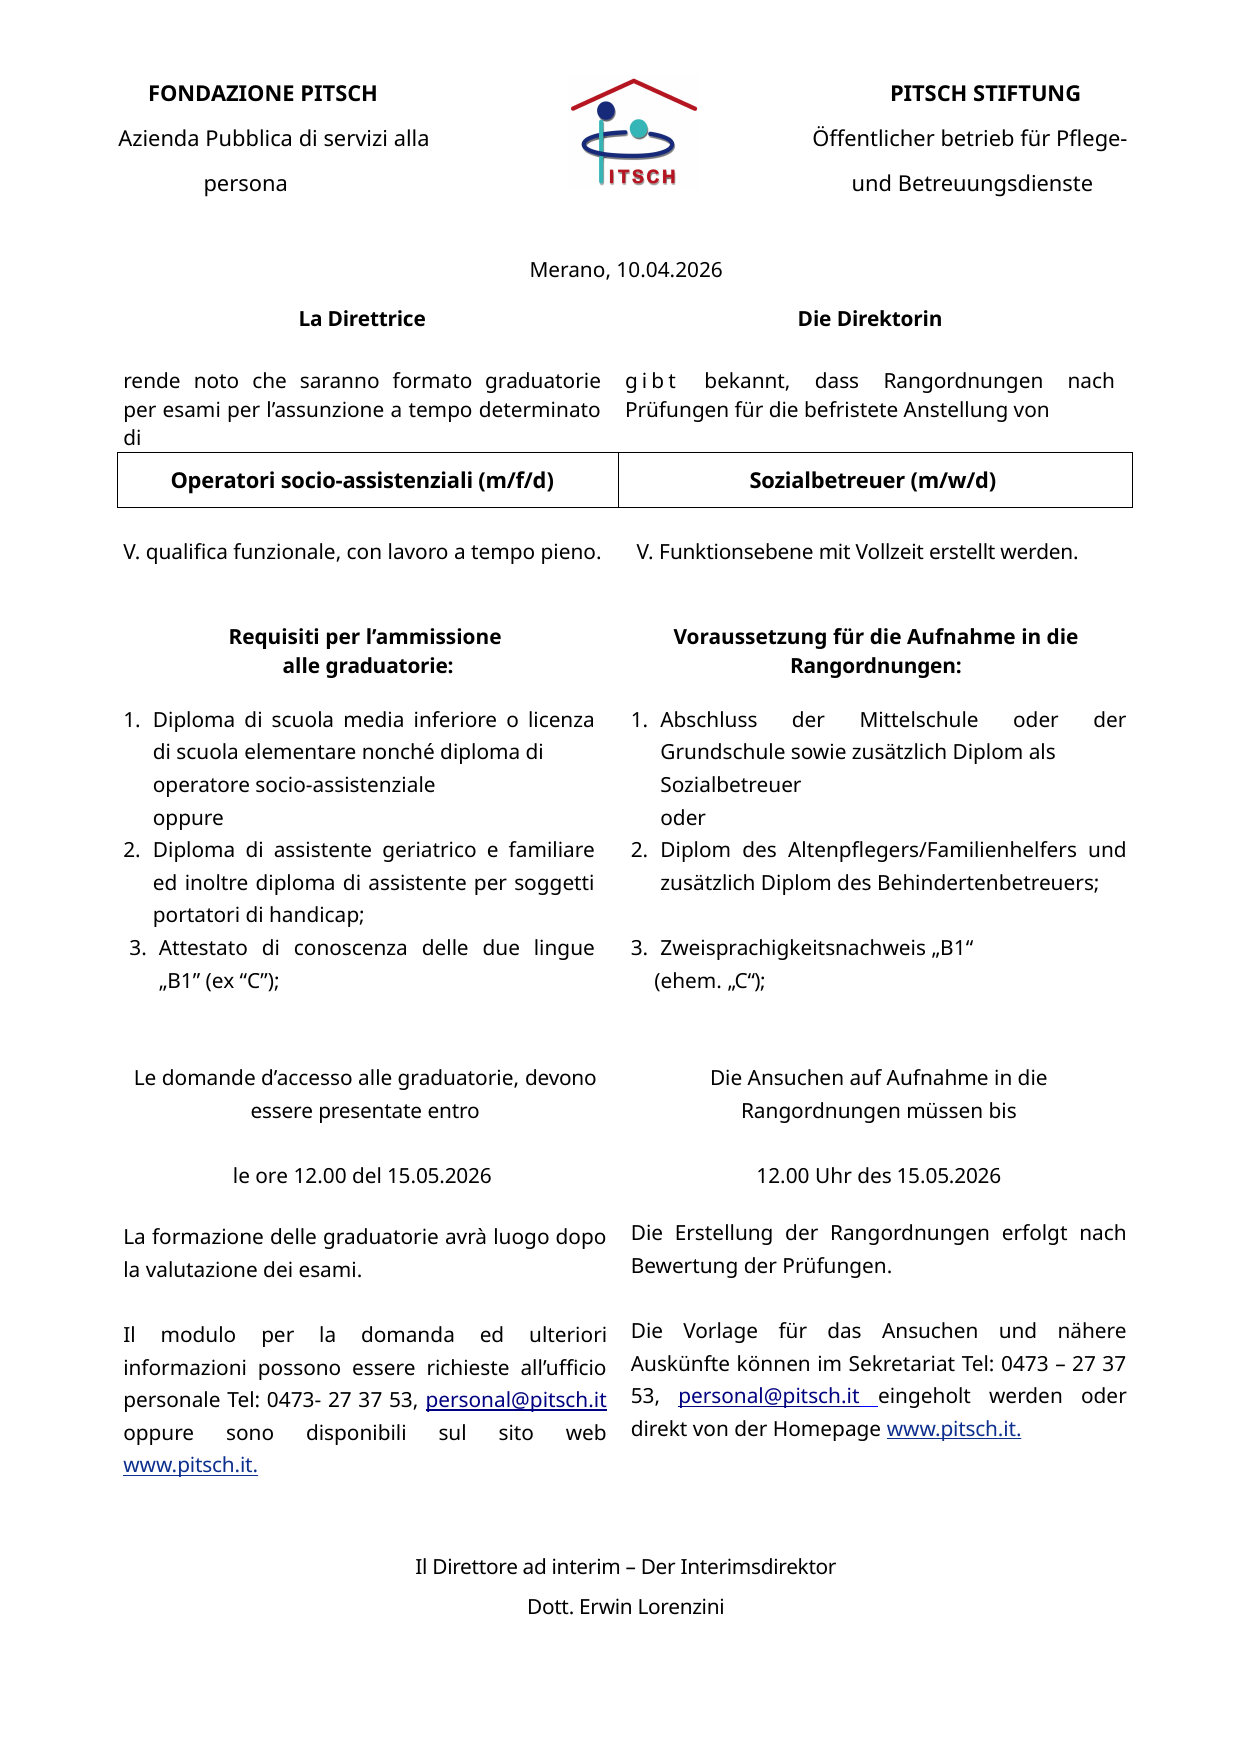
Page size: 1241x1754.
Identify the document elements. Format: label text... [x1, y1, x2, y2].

text Il Direttore ad interim – Der Interimsdirektor [124, 1554, 1128, 1579]
table_header Die Direktorin gibt bekannt, dass Rangordnungen nach Prüfungen für die befristete Anstellung von [619, 300, 1133, 452]
table_cell Sozialbetreuer (m/w/d) [619, 453, 1132, 507]
text Merano, 10.04.2026 [118, 256, 1134, 284]
text Dott. Erwin Lorenzini [124, 1594, 1128, 1619]
table_cell V. qualifica funzionale, con lavoro a tempo pieno. Requisiti per l’ammissione alle graduatorie: Diploma di scuola media inferiore o licenza di scuola elementare nonché diploma di operatore socio-assistenziale oppure Diploma di assistente geriatrico e familiare ed inoltre diploma di assistente per soggetti portatori di handicap; Attestato di conoscenza delle due lingue „B1” (ex “C”); Le domande d’accesso alle graduatorie, devono essere presentate entro le ore 12.00 del 15.05.2026 La formazione delle graduatorie avrà luogo dopo la valutazione dei esami. Il modulo per la domanda ed ulteriori informazioni possono essere richieste all’ufficio personale Tel: 0473- 27 37 53, personal@pitsch.it oppure sono disponibili sul sito web www.pitsch.it. [117, 508, 619, 1479]
table_header La Direttrice rende noto che saranno formato graduatorie per esami per l’assunzione a tempo determinato di [117, 300, 619, 452]
table_cell Operatori socio-assistenziali (m/f/d) [118, 453, 618, 507]
table_cell V. Funktionsebene mit Vollzeit erstellt werden. Voraussetzung für die Aufnahme in die Rangordnungen: Abschluss der Mittelschule oder der Grundschule sowie zusätzlich Diplom als Sozialbetreuer oder Diplom des Altenpflegers/Familienhelfers und zusätzlich Diplom des Behindertenbetreuers; Zweisprachigkeitsnachweis „B1“ (ehem. „C“); Die Ansuchen auf Aufnahme in die Rangordnungen müssen bis 12.00 Uhr des 15.05.2026 Die Erstellung der Rangordnungen erfolgt nach Bewertung der Prüfungen. Die Vorlage für das Ansuchen und nähere Auskünfte können im Sekretariat Tel: 0473 – 27 37 53, personal@pitsch.it eingeholt werden oder direkt von der Homepage www.pitsch.it. [619, 508, 1133, 1479]
picture [568, 75, 700, 189]
